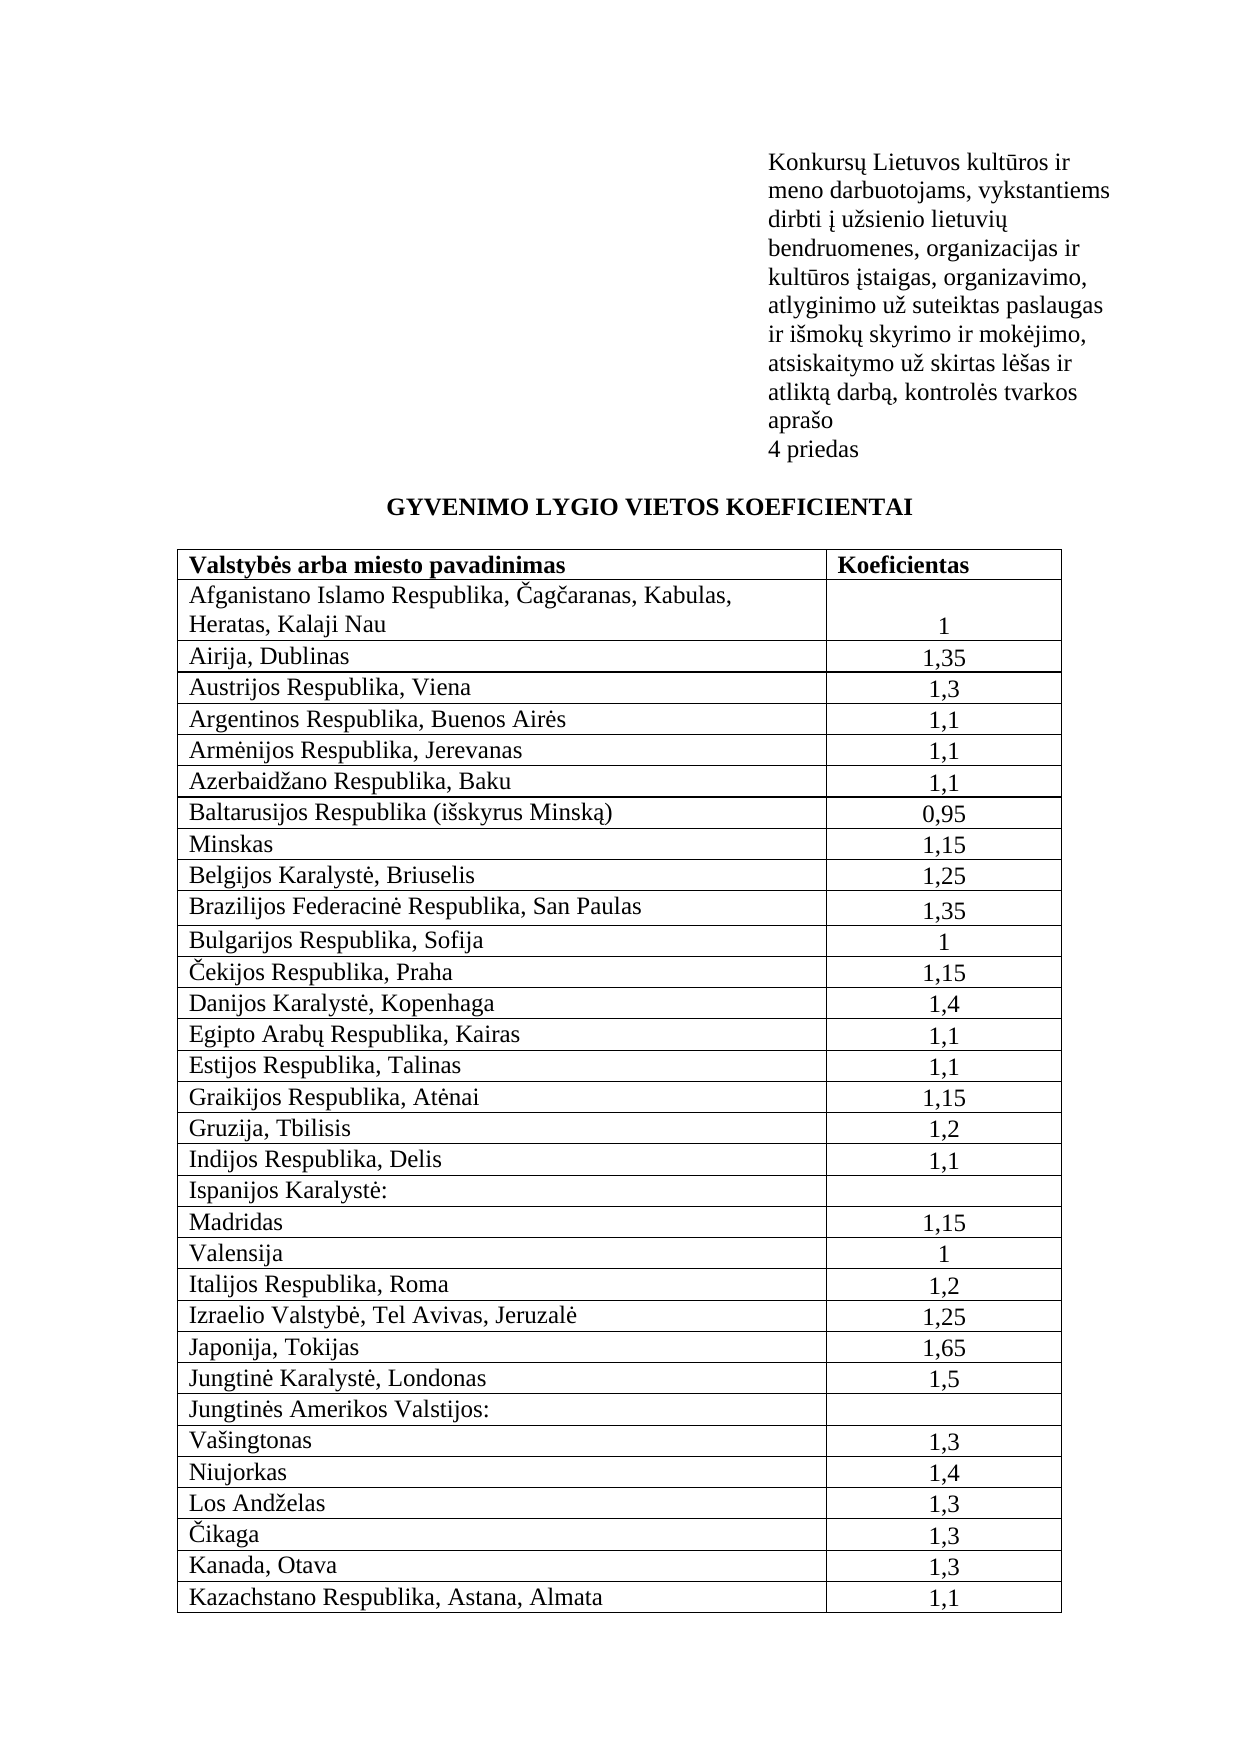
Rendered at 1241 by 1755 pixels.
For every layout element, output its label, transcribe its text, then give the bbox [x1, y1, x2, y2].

table_cell 1,1 [827, 704, 1061, 734]
table_cell Belgijos Karalystė, Briuselis [178, 860, 826, 890]
text 4 priedas [768, 434, 1122, 463]
table_cell 1,1 [827, 735, 1061, 765]
table_cell Jungtinės Amerikos Valstijos: [178, 1394, 826, 1424]
table_cell Niujorkas [178, 1457, 826, 1487]
table_cell 1,3 [827, 673, 1061, 703]
table_cell Airija, Dublinas [178, 641, 826, 671]
table_header Koeficientas [827, 550, 1061, 579]
table_cell 1,15 [827, 829, 1061, 859]
table_cell 1 [827, 926, 1061, 956]
table_cell Baltarusijos Respublika (išskyrus Minską) [178, 798, 826, 828]
text Konkursų Lietuvos kultūros ir meno darbuotojams, vykstantiems dirbti į užsienio lietuvių bendruomenes, organizacijas ir kultūros įstaigas, organizavimo, atlyginimo už suteiktas paslaugas ir išmokų skyrimo ir mokėjimo, atsiskaitymo už skirtas lėšas ir atliktą darbą, kontrolės tvarkos aprašo [768, 147, 1122, 434]
table_header Valstybės arba miesto pavadinimas [178, 550, 826, 579]
table_cell 1,3 [827, 1488, 1061, 1518]
table_cell Los Andželas [178, 1488, 826, 1518]
table_cell 1,25 [827, 860, 1061, 890]
table_cell 1,3 [827, 1519, 1061, 1549]
table_cell 1,1 [827, 1582, 1061, 1612]
table_cell Egipto Arabų Respublika, Kairas [178, 1019, 826, 1049]
table_cell Italijos Respublika, Roma [178, 1269, 826, 1299]
table_cell 1 [827, 1238, 1061, 1268]
table_cell Ispanijos Karalystė: [178, 1176, 826, 1206]
table_cell 1,2 [827, 1113, 1061, 1143]
table_cell 1,4 [827, 988, 1061, 1018]
table_cell 1,15 [827, 1207, 1061, 1237]
table_cell 1,1 [827, 1019, 1061, 1049]
table_cell 1,35 [827, 641, 1061, 671]
table_cell 1,65 [827, 1332, 1061, 1362]
table_cell Armėnijos Respublika, Jerevanas [178, 735, 826, 765]
table_cell Azerbaidžano Respublika, Baku [178, 766, 826, 796]
table_cell [827, 1176, 1061, 1206]
table_cell Čekijos Respublika, Praha [178, 957, 826, 987]
table_cell Čikaga [178, 1519, 826, 1549]
table_cell Austrijos Respublika, Viena [178, 673, 826, 703]
table_cell Kanada, Otava [178, 1551, 826, 1581]
table_cell 1,25 [827, 1301, 1061, 1331]
table_cell 1,15 [827, 1082, 1061, 1112]
table_cell Bulgarijos Respublika, Sofija [178, 926, 826, 956]
table_cell Valensija [178, 1238, 826, 1268]
table_cell [827, 1394, 1061, 1424]
table_cell Graikijos Respublika, Atėnai [178, 1082, 826, 1112]
table_cell 1,5 [827, 1363, 1061, 1393]
table_cell Estijos Respublika, Talinas [178, 1051, 826, 1081]
table_cell Japonija, Tokijas [178, 1332, 826, 1362]
table_cell 1,1 [827, 1051, 1061, 1081]
table_cell Jungtinė Karalystė, Londonas [178, 1363, 826, 1393]
table_cell Indijos Respublika, Delis [178, 1144, 826, 1174]
table_cell Brazilijos Federacinė Respublika, San Paulas [178, 891, 826, 924]
table_cell 1,2 [827, 1269, 1061, 1299]
text GYVENIMO LYGIO VIETOS KOEFICIENTAI [177, 492, 1122, 521]
table_cell Argentinos Respublika, Buenos Airės [178, 704, 826, 734]
table_cell 1,4 [827, 1457, 1061, 1487]
table_cell Danijos Karalystė, Kopenhaga [178, 988, 826, 1018]
table_cell 1,1 [827, 1144, 1061, 1174]
table_cell Minskas [178, 829, 826, 859]
table_cell Afganistano Islamo Respublika, Čagčaranas, Kabulas, Heratas, Kalaji Nau [178, 580, 826, 640]
table_cell Madridas [178, 1207, 826, 1237]
table_cell Gruzija, Tbilisis [178, 1113, 826, 1143]
table_cell Vašingtonas [178, 1426, 826, 1456]
table_cell 1,1 [827, 766, 1061, 796]
table_cell 1,3 [827, 1551, 1061, 1581]
table_cell Izraelio Valstybė, Tel Avivas, Jeruzalė [178, 1301, 826, 1331]
table_cell 1,3 [827, 1426, 1061, 1456]
table_cell 1,35 [827, 891, 1061, 924]
table_cell 1 [827, 580, 1061, 640]
table_cell Kazachstano Respublika, Astana, Almata [178, 1582, 826, 1612]
table_cell 0,95 [827, 798, 1061, 828]
table_cell 1,15 [827, 957, 1061, 987]
